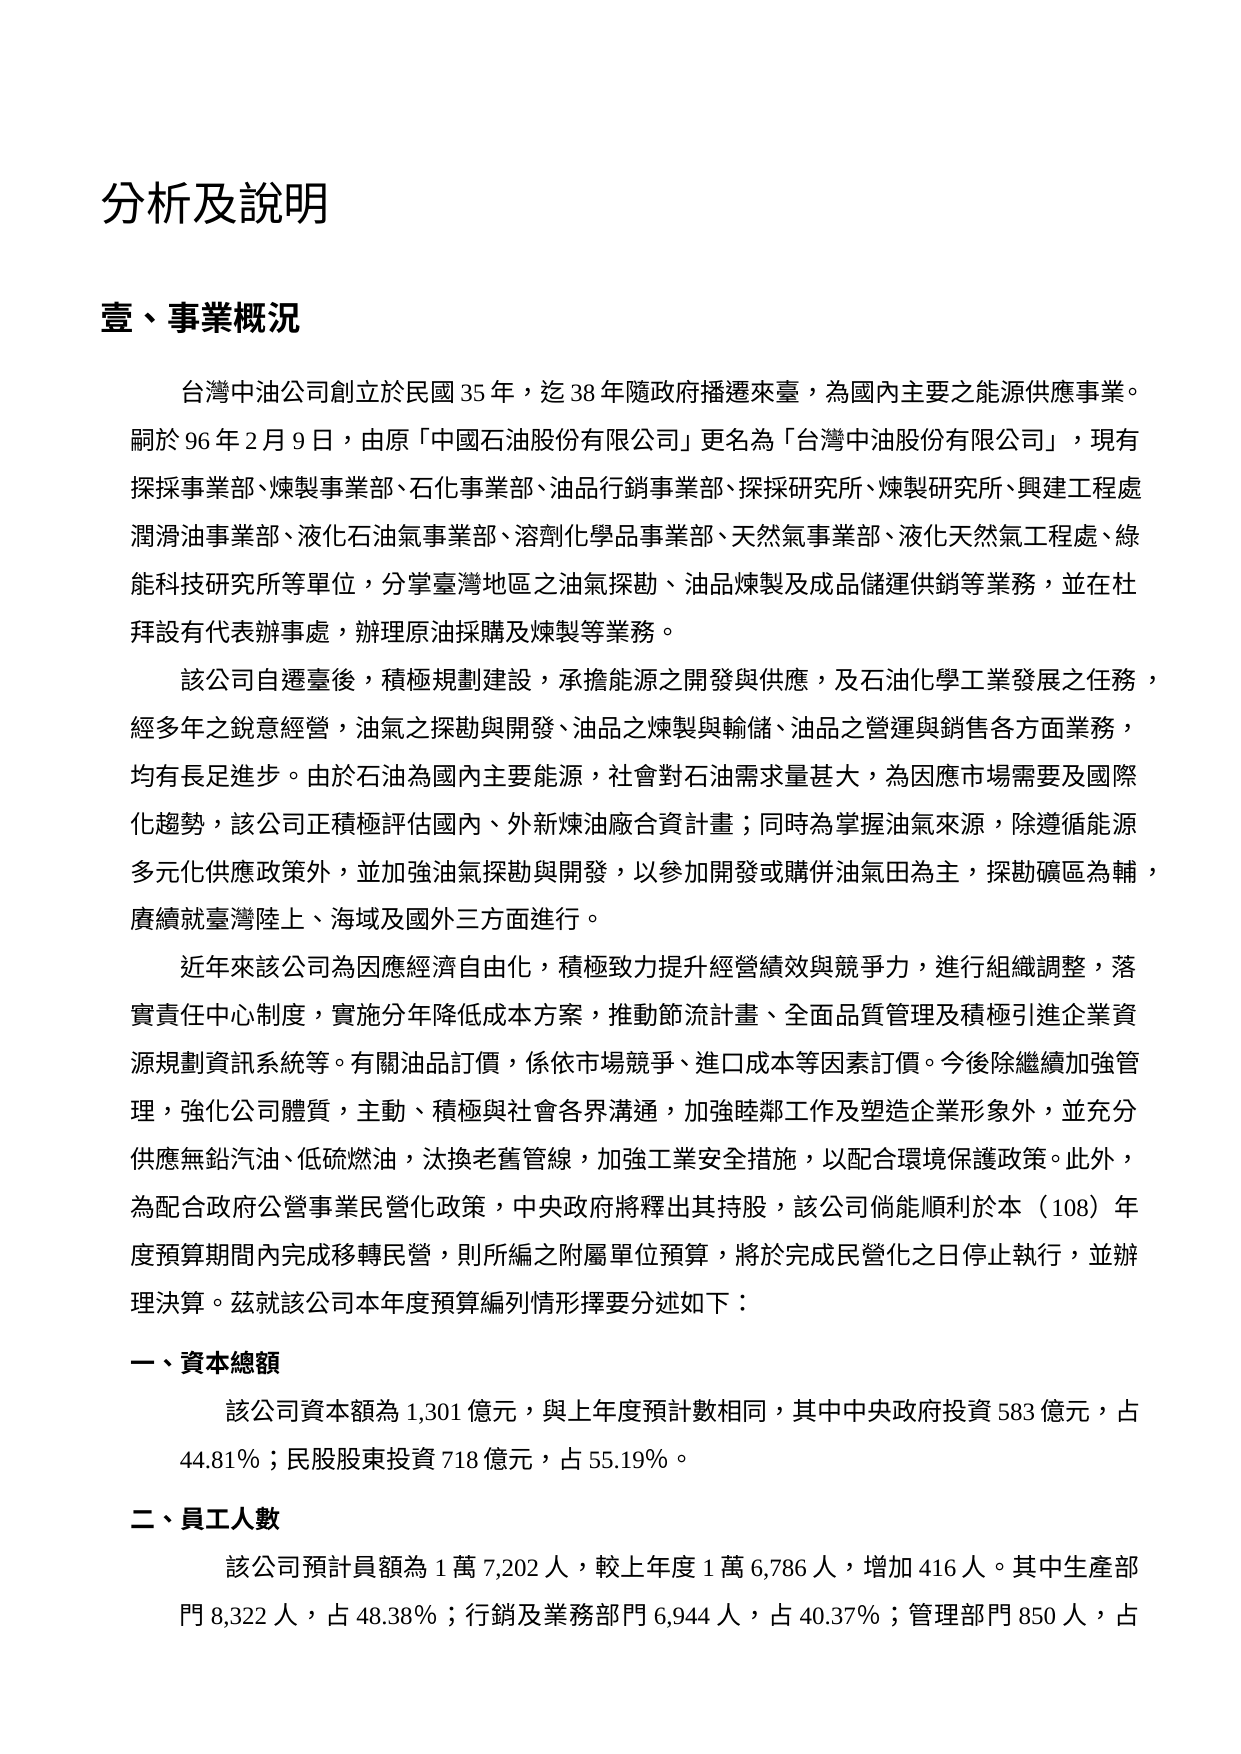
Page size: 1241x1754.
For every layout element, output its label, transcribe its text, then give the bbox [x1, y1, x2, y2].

text 台灣中油公司創立於民國35年，迄38年隨政府播遷來臺，為國內主要之能源供應事業。嗣於96年2月9日，由原「中國石油股份有限公司」更名為「台灣中油股份有限公司」，現有探採事業部、煉製事業部、石化事業部、油品行銷事業部、探採研究所、煉製研究所、興建工程處、潤滑油事業部、液化石油氣事業部、溶劑化學品事業部、天然氣事業部、液化天然氣工程處、綠能科技研究所等單位，分掌臺灣地區之油氣探勘、油品煉製及成品儲運供銷等業務，並在杜拜設有代表辦事處，辦理原油採購及煉製等業務。 [130, 363, 1140, 651]
subtitle 二、員工人數 [130, 1491, 1140, 1538]
text 近年來該公司為因應經濟自由化，積極致力提升經營績效與競爭力，進行組織調整，落實責任中心制度，實施分年降低成本方案，推動節流計畫、全面品質管理及積極引進企業資源規劃資訊系統等。有關油品訂價，係依市場競爭、進口成本等因素訂價。今後除繼續加強管理，強化公司體質，主動、積極與社會各界溝通，加強睦鄰工作及塑造企業形象外，並充分供應無鉛汽油、低硫燃油，汰換老舊管線，加強工業安全措施，以配合環境保護政策。此外，為配合政府公營事業民營化政策，中央政府將釋出其持股，該公司倘能順利於本（108）年度預算期間內完成移轉民營，則所編之附屬單位預算，將於完成民營化之日停止執行，並辦理決算。茲就該公司本年度預算編列情形擇要分述如下： [130, 938, 1140, 1322]
subtitle 分析及說明 [100, 167, 1140, 233]
subtitle 壹、事業概況 [100, 291, 1140, 339]
text 該公司預計員額為1萬7,202人，較上年度1萬6,786人，增加416人。其中生產部門8,322人，占48.38％；行銷及業務部門6,944人，占40.37％；管理部門850人，占 [179, 1538, 1140, 1634]
text 該公司自遷臺後，積極規劃建設，承擔能源之開發與供應，及石油化學工業發展之任務，經多年之銳意經營，油氣之探勘與開發、油品之煉製與輸儲、油品之營運與銷售各方面業務，均有長足進步。由於石油為國內主要能源，社會對石油需求量甚大，為因應市場需要及國際化趨勢，該公司正積極評估國內、外新煉油廠合資計畫；同時為掌握油氣來源，除遵循能源多元化供應政策外，並加強油氣探勘與開發，以參加開發或購併油氣田為主，探勘礦區為輔，賡續就臺灣陸上、海域及國外三方面進行。 [130, 651, 1140, 938]
text 該公司資本額為1,301億元，與上年度預計數相同，其中中央政府投資583億元，占44.81％；民股股東投資718億元，占55.19％。 [179, 1382, 1140, 1478]
subtitle 一、資本總額 [130, 1334, 1140, 1382]
